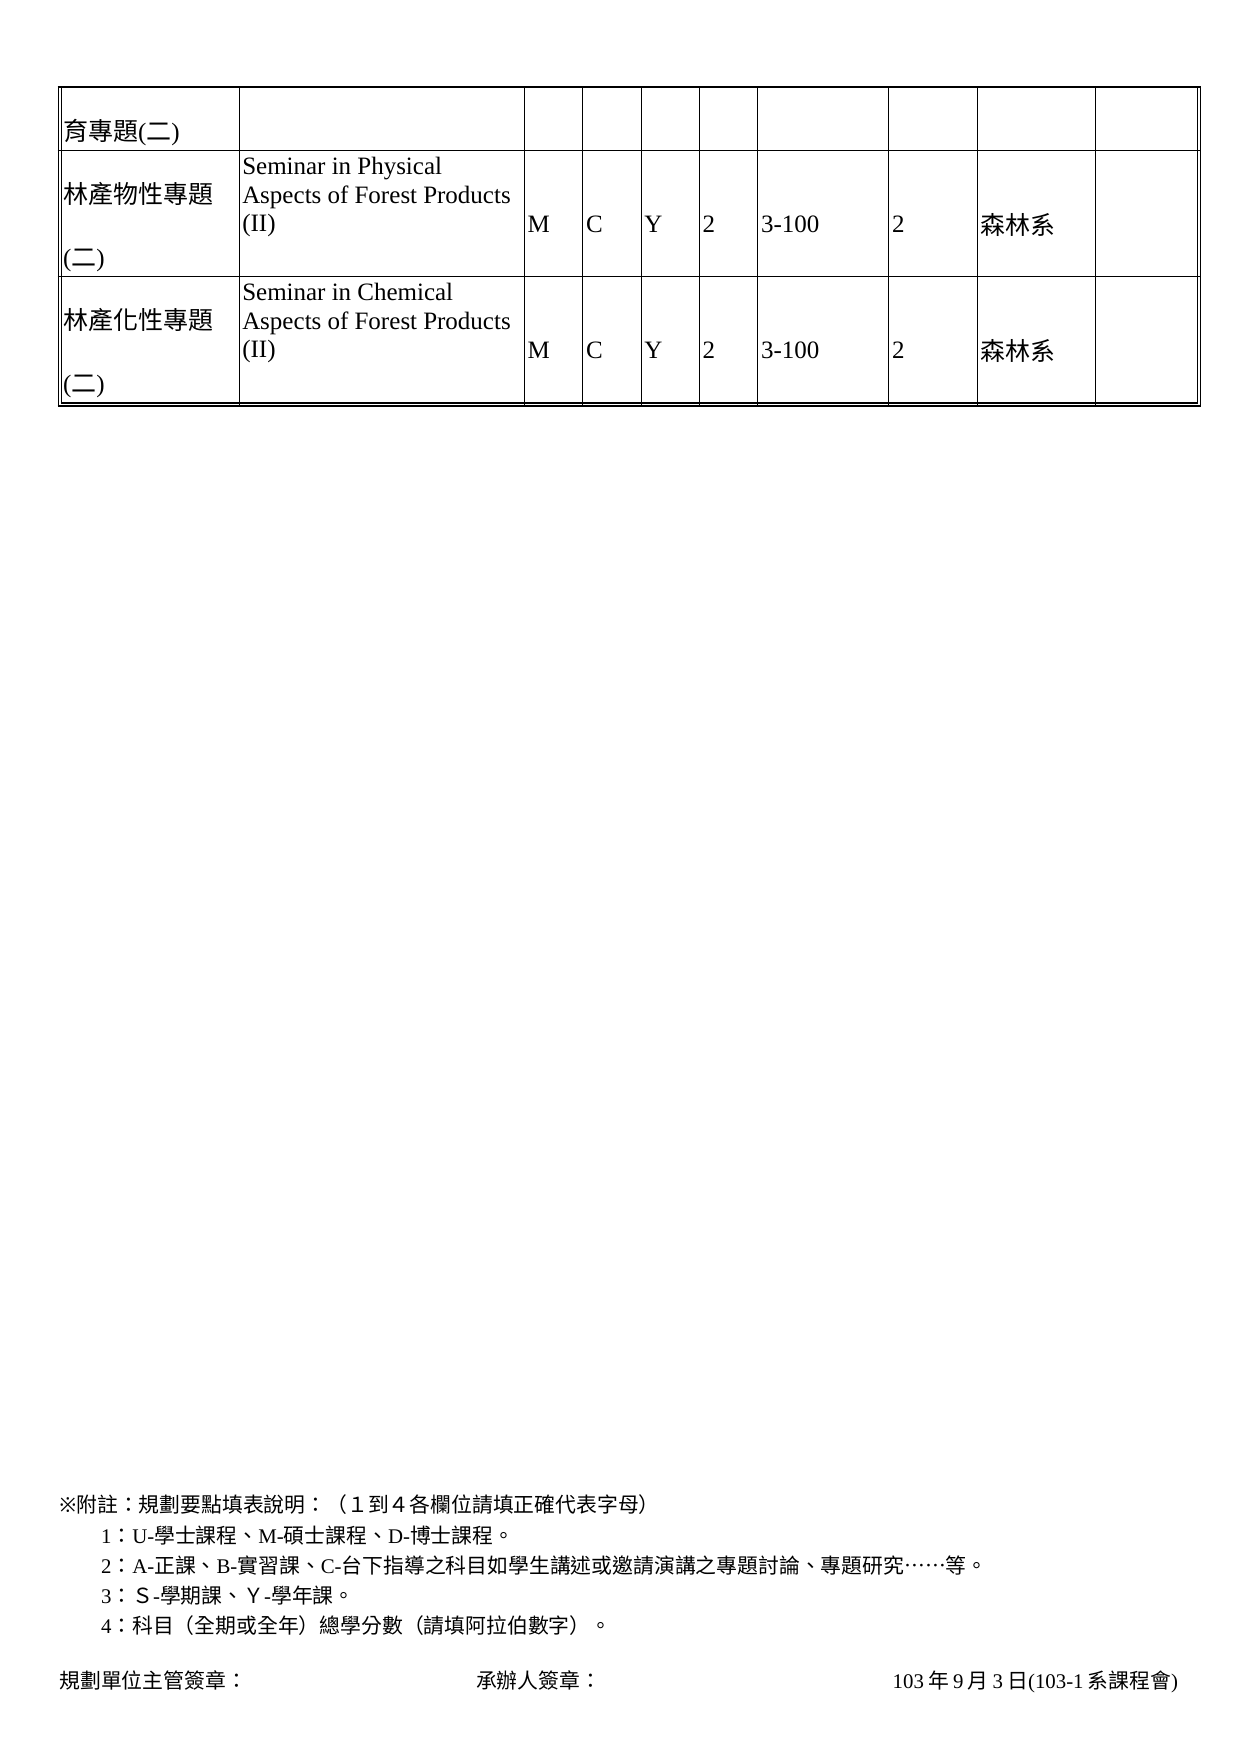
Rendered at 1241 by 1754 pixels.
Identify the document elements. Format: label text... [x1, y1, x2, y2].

table_cell 林產物性專題(二) [62, 151, 239, 276]
table_cell C [583, 151, 641, 276]
table_cell [1096, 151, 1197, 276]
table_cell 森林系 [978, 277, 1095, 402]
table_cell Y [642, 277, 699, 402]
table_cell 3-100 [758, 151, 888, 276]
table_cell 森林系 [978, 151, 1095, 276]
table_cell Seminar in Physical Aspects of Forest Products (II) [240, 151, 524, 276]
table_cell M [525, 151, 582, 276]
table_cell Seminar in Chemical Aspects of Forest Products (II) [240, 277, 524, 402]
table_cell 2 [889, 151, 977, 276]
table_cell [642, 88, 699, 150]
table_cell [583, 88, 641, 150]
table_cell [1096, 88, 1197, 150]
table_cell [700, 88, 757, 150]
table_cell 3-100 [758, 277, 888, 402]
table_cell Y [642, 151, 699, 276]
table_cell M [525, 277, 582, 402]
table_cell 育專題(二) [62, 88, 239, 150]
table_cell 林產化性專題(二) [62, 277, 239, 402]
table_cell [889, 88, 977, 150]
table_cell [1096, 277, 1197, 402]
table_cell [240, 88, 524, 150]
table_cell 2 [700, 151, 757, 276]
table_cell C [583, 277, 641, 402]
table_cell 2 [889, 277, 977, 402]
table_cell 2 [700, 277, 757, 402]
table_cell [758, 88, 888, 150]
table_cell [525, 88, 582, 150]
table_cell [978, 88, 1095, 150]
